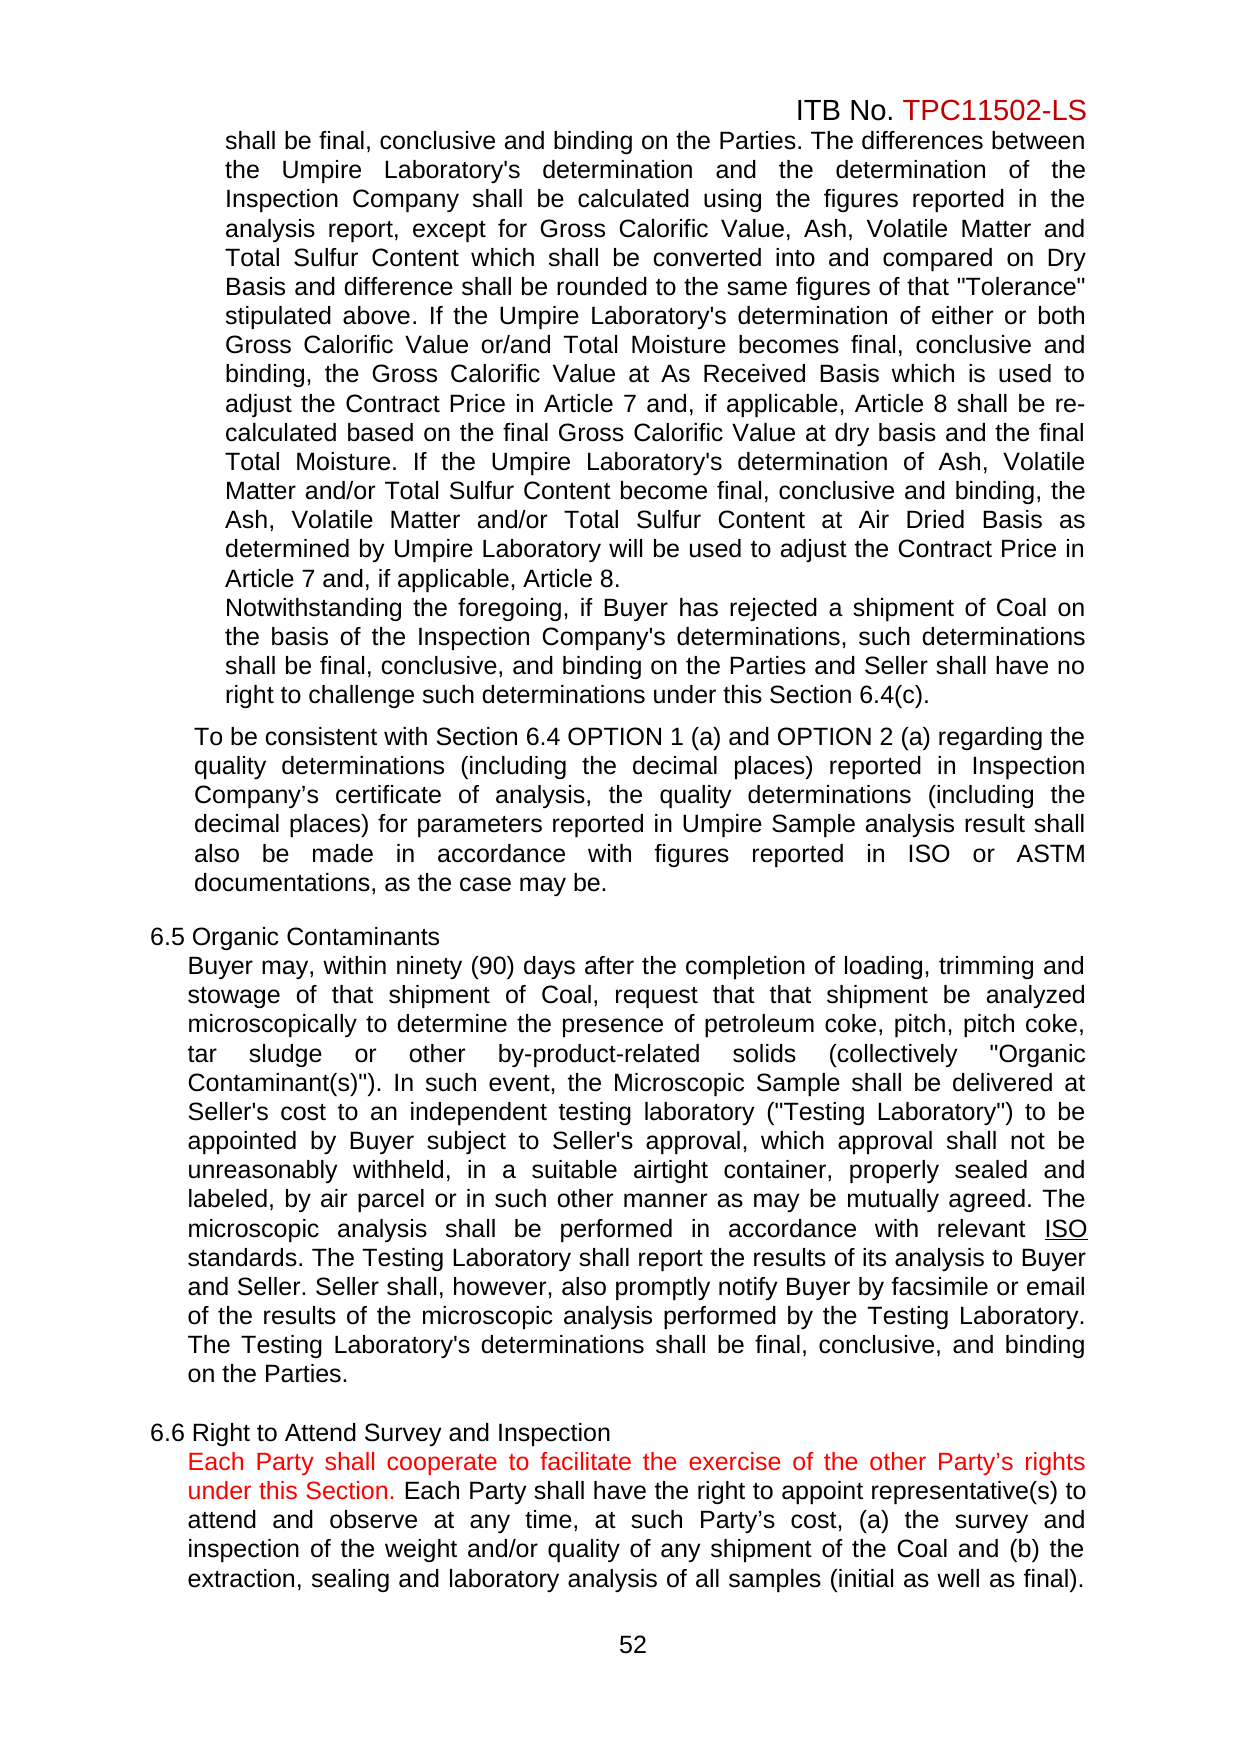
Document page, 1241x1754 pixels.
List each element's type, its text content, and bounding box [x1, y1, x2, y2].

text Buyer may, within ninety (90) days after the completion of loading, trimming and stowage of that shipment of Coal, request that that shipment be analyzed microscopically to determine the presence of petroleum coke, pitch, pitch coke, tar sludge or other by-product-related solids (collectively "Organic Contaminant(s)"). In such event, the Microscopic Sample shall be delivered at Seller's cost to an independent testing laboratory ("Testing Laboratory") to be appointed by Buyer subject to Seller's approval, which approval shall not be unreasonably withheld, in a suitable airtight container, properly sealed and labeled, by air parcel or in such other manner as may be mutually agreed. The microscopic analysis shall be performed in accordance with relevant ISO standards. The Testing Laboratory shall report the results of its analysis to Buyer and Seller. Seller shall, however, also promptly notify Buyer by facsimile or email of the results of the microscopic analysis performed by the Testing Laboratory. The Testing Laboratory's determinations shall be final, conclusive, and binding on the Parties. [187, 951, 1087, 1389]
text Each Party shall cooperate to facilitate the exercise of the other Party’s rights under this Section. Each Party shall have the right to appoint representative(s) to attend and observe at any time, at such Party’s cost, (a) the survey and inspection of the weight and/or quality of any shipment of the Coal and (b) the extraction, sealing and laboratory analysis of all samples (initial as well as final). [187, 1447, 1087, 1593]
text To be consistent with Section 6.4 OPTION 1 (a) and OPTION 2 (a) regarding the quality determinations (including the decimal places) reported in Inspection Company’s certificate of analysis, the quality determinations (including the decimal places) for parameters reported in Umpire Sample analysis result shall also be made in accordance with figures reported in ISO or ASTM documentations, as the case may be. [194, 722, 1087, 897]
text 6.5 Organic Contaminants [150, 922, 1192, 951]
list shall be final, conclusive and binding on the Parties. The differences between the Umpire Laboratory's determination and the determination of the Inspection Company shall be calculated using the figures reported in the analysis report, except for Gross Calorific Value, Ash, Volatile Matter and Total Sulfur Content which shall be converted into and compared on Dry Basis and difference shall be rounded to the same figures of that "Tolerance" stipulated above. If the Umpire Laboratory's determination of either or both Gross Calorific Value or/and Total Moisture becomes final, conclusive and binding, the Gross Calorific Value at As Received Basis which is used to adjust the Contract Price in Article 7 and, if applicable, Article 8 shall be re-calculated based on the final Gross Calorific Value at dry basis and the final Total Moisture. If the Umpire Laboratory's determination of Ash, Volatile Matter and/or Total Sulfur Content become final, conclusive and binding, the Ash, Volatile Matter and/or Total Sulfur Content at Air Dried Basis as determined by Umpire Laboratory will be used to adjust the Contract Price in Article 7 and, if applicable, Article 8. [187, 126, 1087, 593]
text 6.6 Right to Attend Survey and Inspection [150, 1418, 1192, 1447]
text Notwithstanding the foregoing, if Buyer has rejected a shipment of Coal on the basis of the Inspection Company's determinations, such determinations shall be final, conclusive, and binding on the Parties and Seller shall have no right to challenge such determinations under this Section 6.4(c). [225, 593, 1087, 709]
